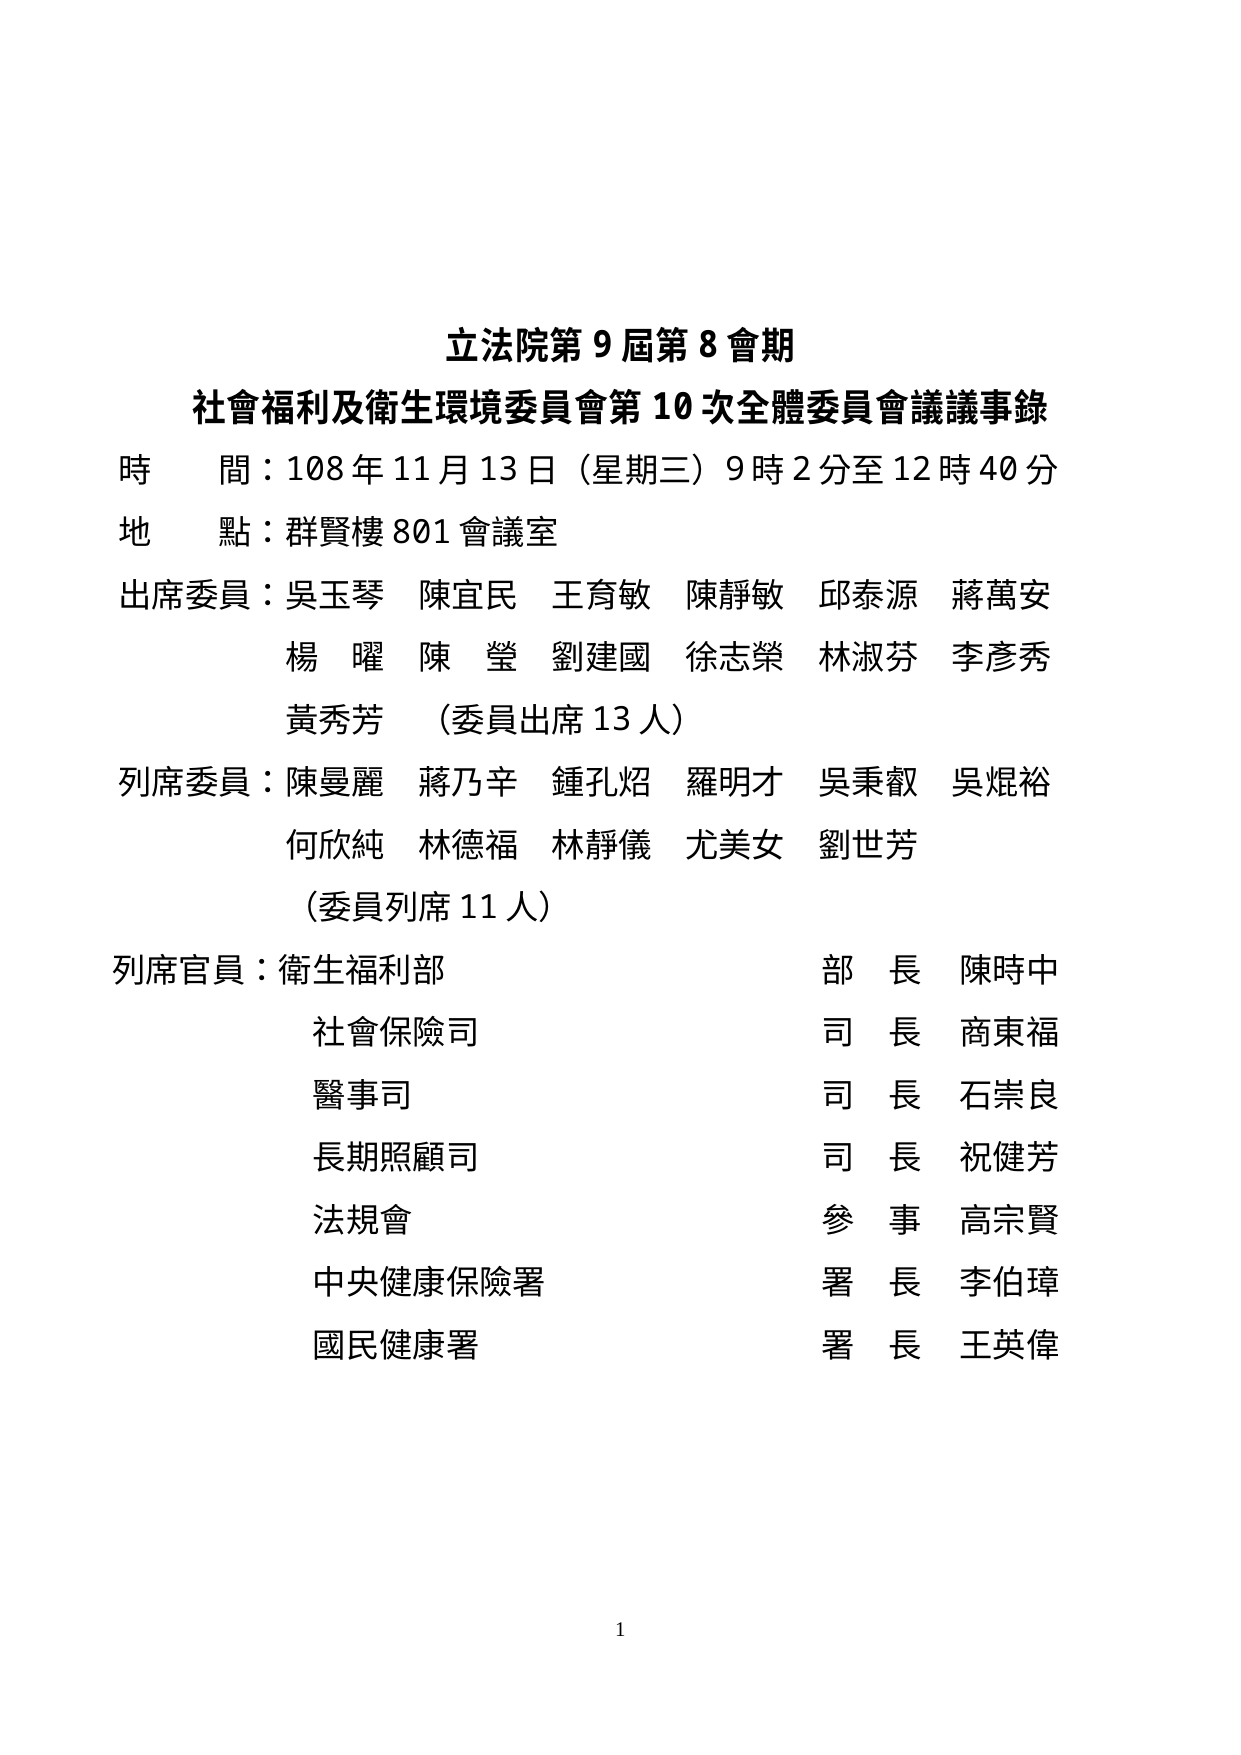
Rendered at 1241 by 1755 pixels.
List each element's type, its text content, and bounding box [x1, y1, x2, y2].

table_header 列席官員：衛生福利部 [116, 926, 797, 988]
table_cell 國民健康署 [116, 1301, 797, 1363]
table_cell 石崇良 [945, 1051, 1125, 1113]
table_cell 中央健康保險署 [116, 1239, 797, 1301]
text 時 間：108年11月13日（星期三）9時2分至12時40分 [118, 426, 1122, 488]
table_cell 署長 [798, 1301, 945, 1363]
table_cell 司長 [798, 1051, 945, 1113]
table_cell 祝健芳 [945, 1114, 1125, 1176]
table_cell 參事 [798, 1176, 945, 1238]
table_header 陳時中 [945, 926, 1125, 988]
table_cell 社會保險司 [116, 989, 797, 1051]
text 列席委員：陳曼麗 蔣乃辛 鍾孔炤 羅明才 吳秉叡 吳焜裕 何欣純 林德福 林靜儀 尤美女 劉世芳 （委員列席11人） [118, 738, 1211, 926]
table_cell 高宗賢 [945, 1176, 1125, 1238]
table_cell 醫事司 [116, 1051, 797, 1113]
table_header 部長 [798, 926, 945, 988]
table_cell 李伯璋 [945, 1239, 1125, 1301]
text 地 點：群賢樓801會議室 [118, 488, 1122, 551]
table_cell 王英偉 [945, 1301, 1125, 1363]
text 出席委員：吳玉琴 陳宜民 王育敏 陳靜敏 邱泰源 蔣萬安 楊 曜 陳 瑩 劉建國 徐志榮 林淑芬 李彥秀 黃秀芳 （委員出席13人） [118, 551, 1066, 738]
table_cell 長期照顧司 [116, 1114, 797, 1176]
table_cell 司長 [798, 1114, 945, 1176]
table_cell 商東福 [945, 989, 1125, 1051]
text 社會福利及衛生環境委員會第10次全體委員會議議事錄 [118, 363, 1122, 426]
text 立法院第9屆第8會期 [118, 301, 1122, 363]
table_cell 署長 [798, 1239, 945, 1301]
table_cell 法規會 [116, 1176, 797, 1238]
table_cell 司長 [798, 989, 945, 1051]
